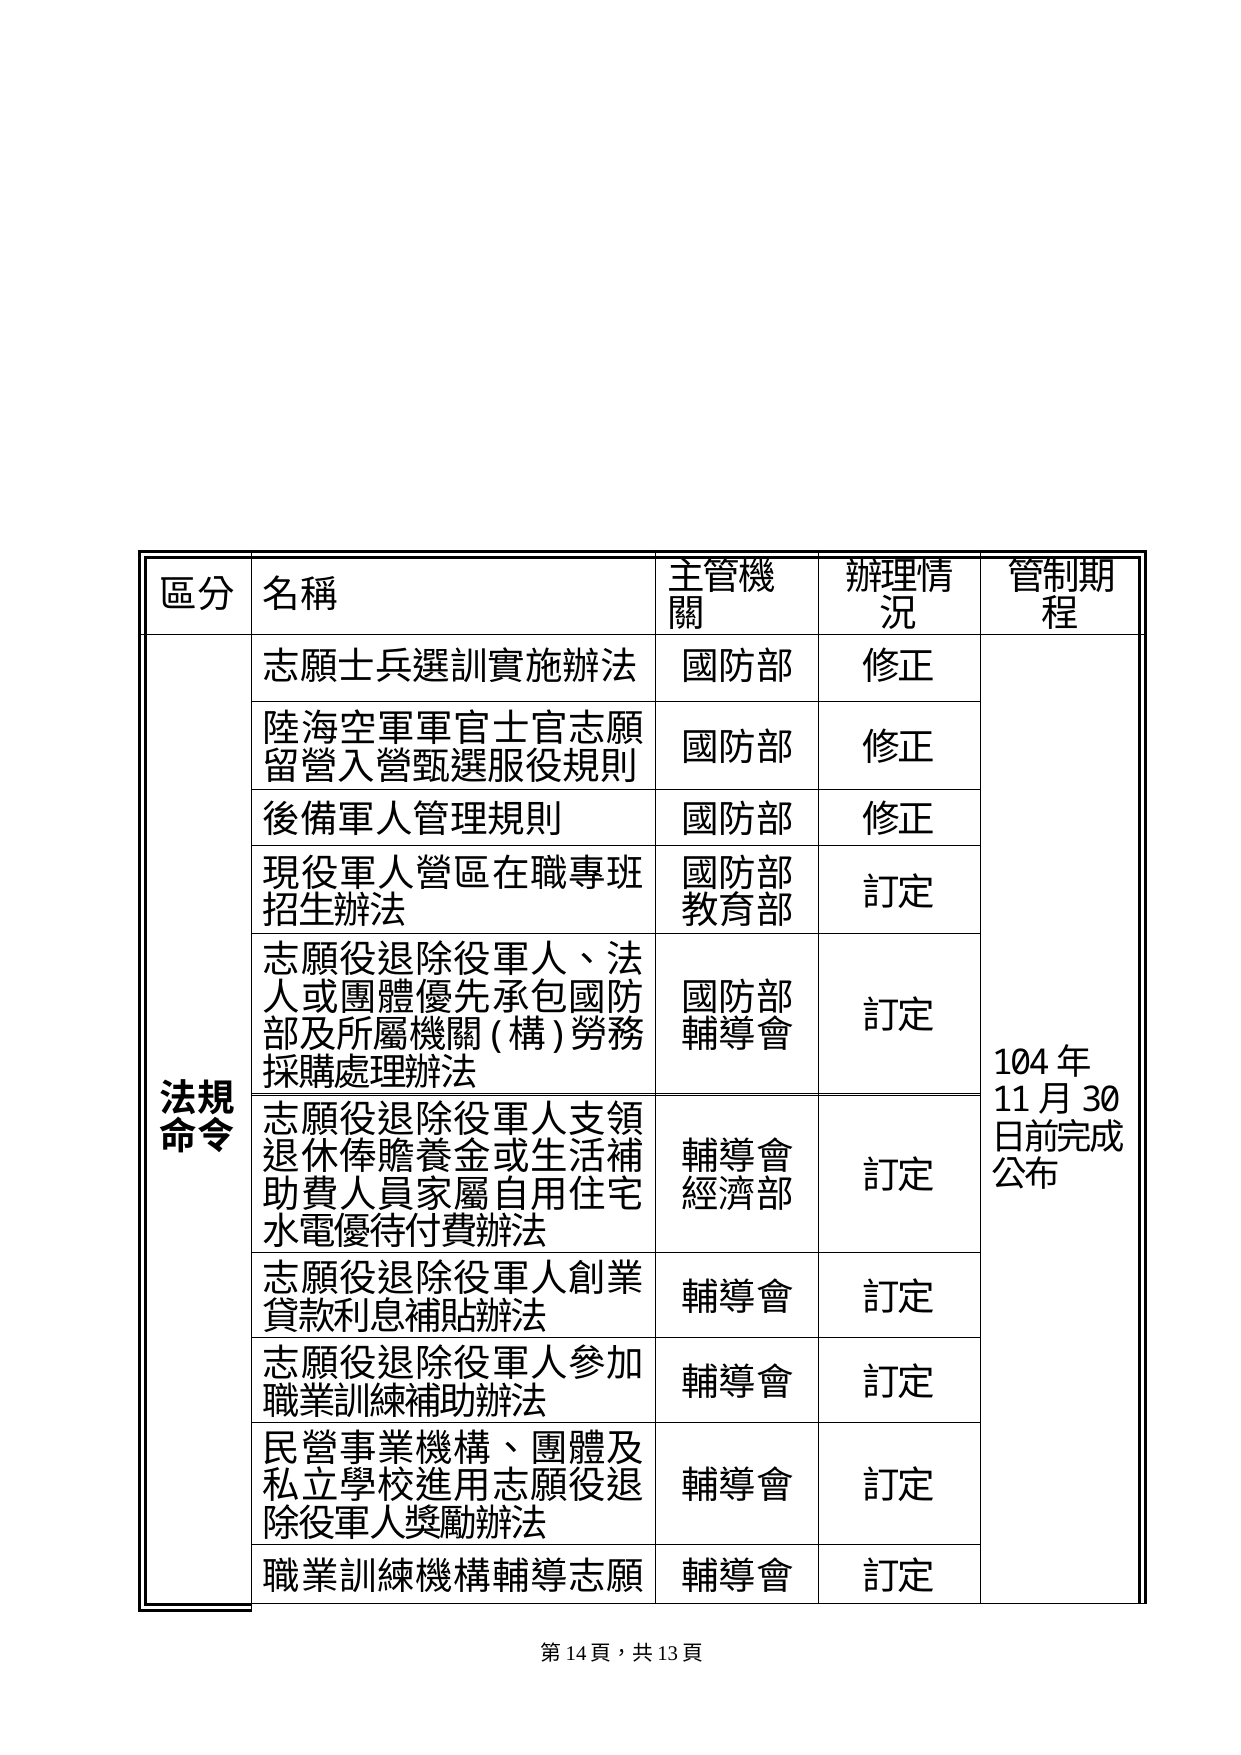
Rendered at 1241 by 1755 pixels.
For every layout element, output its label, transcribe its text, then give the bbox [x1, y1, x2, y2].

table_cell 陸海空軍軍官士官志願留營入營甄選服役規則 [252, 702, 655, 789]
table_cell 修正 [819, 702, 980, 789]
table_cell 修正 [819, 635, 980, 701]
table_cell 國防部 [656, 635, 818, 701]
table_cell 輔導會 經濟部 [656, 1096, 818, 1252]
table_cell 志願役退除役軍人參加職業訓練補助辦法 [252, 1338, 655, 1422]
table_cell 民營事業機構、團體及私立學校進用志願役退除役軍人獎勵辦法 [252, 1423, 655, 1543]
table_cell 訂定 [819, 846, 980, 933]
table_cell 國防部 輔導會 [656, 934, 818, 1093]
table_cell 志願役退除役軍人支領退休俸贍養金或生活補助費人員家屬自用住宅水電優待付費辦法 [252, 1096, 655, 1252]
table_cell 志願士兵選訓實施辦法 [252, 635, 655, 701]
table_cell 輔導會 [656, 1423, 818, 1543]
table_cell 輔導會 [656, 1338, 818, 1422]
table_cell 法規 命令 [147, 635, 251, 1603]
table_cell 志願役退除役軍人創業貸款利息補貼辦法 [252, 1253, 655, 1337]
table_cell 輔導會 [656, 1545, 818, 1603]
table_cell 志願役退除役軍人、法人或團體優先承包國防部及所屬機關(構)勞務採購處理辦法 [252, 934, 655, 1093]
table_cell 訂定 [819, 1338, 980, 1422]
table_header 區分 [143, 553, 251, 634]
table_header 管制期程 [981, 553, 1142, 634]
table_cell 現役軍人營區在職專班招生辦法 [252, 846, 655, 933]
table_cell 訂定 [819, 1545, 980, 1603]
table_cell 國防部 教育部 [656, 846, 818, 933]
table_cell 訂定 [819, 1096, 980, 1252]
table_header 辦理情況 [819, 559, 980, 634]
table_header 主管機關 [656, 559, 818, 634]
table_cell 後備軍人管理規則 [252, 790, 655, 845]
table_cell 國防部 [656, 790, 818, 845]
table_cell 訂定 [819, 1253, 980, 1337]
table_cell 訂定 [819, 1423, 980, 1543]
table_cell 國防部 [656, 702, 818, 789]
table_header 名稱 [252, 559, 655, 634]
table_cell 訂定 [819, 934, 980, 1093]
table_cell 輔導會 [656, 1253, 818, 1337]
table_cell 職業訓練機構輔導志願 [252, 1545, 655, 1603]
table_cell 修正 [819, 790, 980, 845]
table_cell 104年11月30日前完成公布 [981, 635, 1138, 1603]
